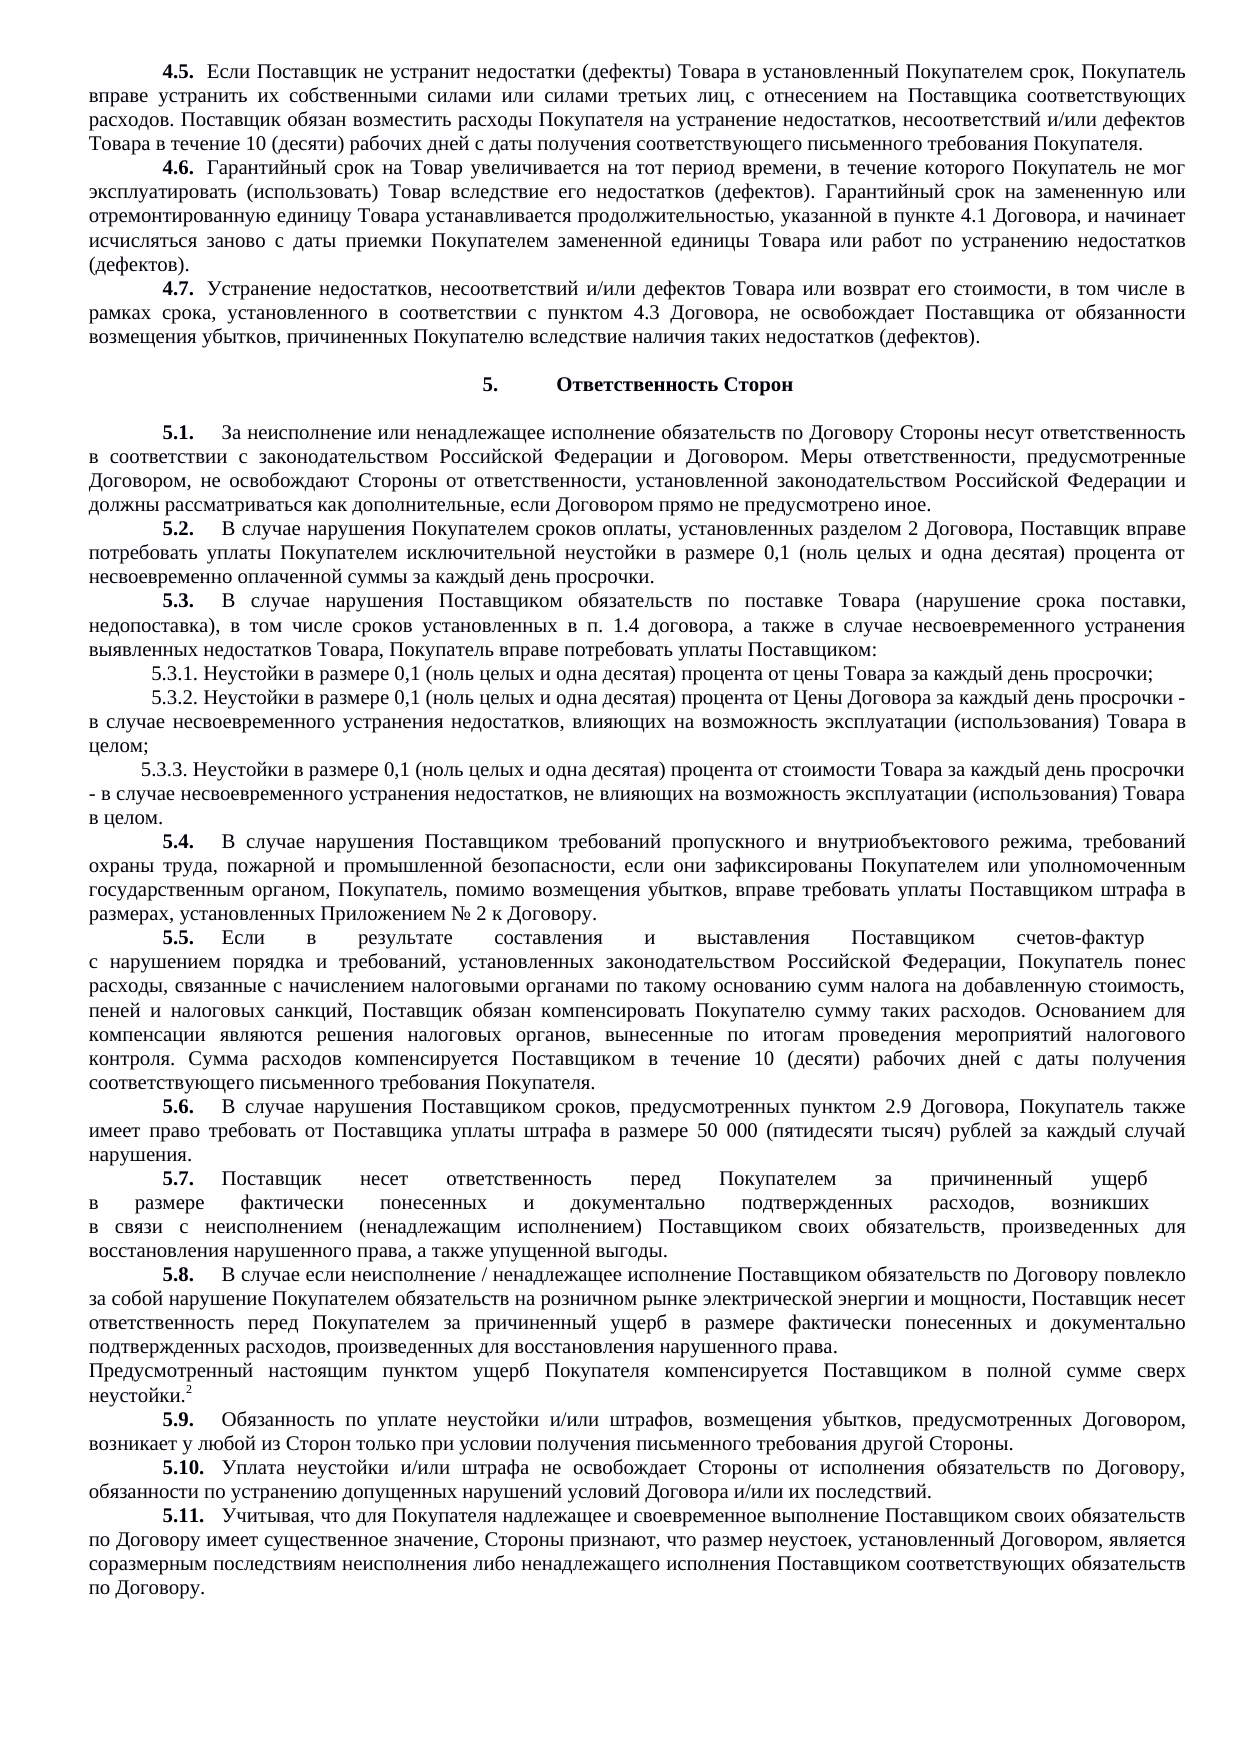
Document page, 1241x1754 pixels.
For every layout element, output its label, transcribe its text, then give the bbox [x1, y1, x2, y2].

list Учитывая, что для Покупателя надлежащее и своевременное выполнение Поставщиком своих обязательств по Договору имеет существенное значение, Стороны признают, что размер неустоек, установленный Договором, является соразмерным последствиям неисполнения либо ненадлежащего исполнения Поставщиком соответствующих обязательств по Договору. [88, 1503, 1187, 1599]
list 5.3.2. Неустойки в размере 0,1 (ноль целых и одна десятая) процента от Цены Договора за каждый день просрочки - в случае несвоевременного устранения недостатков, влияющих на возможность эксплуатации (использования) Товара в целом; [88, 685, 1187, 757]
list За неисполнение или ненадлежащее исполнение обязательств по Договору Стороны несут ответственность в соответствии с законодательством Российской Федерации и Договором. Меры ответственности, предусмотренные Договором, не освобождают Стороны от ответственности, установленной законодательством Российской Федерации и должны рассматриваться как дополнительные, если Договором прямо не предусмотрено иное. [88, 420, 1187, 516]
list Если Поставщик не устранит недостатки (дефекты) Товара в установленный Покупателем срок, Покупатель вправе устранить их собственными силами или силами третьих лиц, с отнесением на Поставщика соответствующих расходов. Поставщик обязан возместить расходы Покупателя на устранение недостатков, несоответствий и/или дефектов Товара в течение 10 (десяти) рабочих дней с даты получения соответствующего письменного требования Покупателя. [88, 59, 1187, 155]
list В случае если неисполнение / ненадлежащее исполнение Поставщиком обязательств по Договору повлекло за собой нарушение Покупателем обязательств на розничном рынке электрической энергии и мощности, Поставщик несет ответственность перед Покупателем за причиненный ущерб в размере фактически понесенных и документально подтвержденных расходов, произведенных для восстановления нарушенного права. [88, 1262, 1187, 1358]
list Поставщик несет ответственность перед Покупателем за причиненный ущерб в размере фактически понесенных и документально подтвержденных расходов, возникших в связи с неисполнением (ненадлежащим исполнением) Поставщиком своих обязательств, произведенных для восстановления нарушенного права, а также упущенной выгоды. [88, 1166, 1187, 1262]
list Если в результате составления и выставления Поставщиком счетов-фактур с нарушением порядка и требований, установленных законодательством Российской Федерации, Покупатель понес расходы, связанные с начислением налоговыми органами по такому основанию сумм налога на добавленную стоимость, пеней и налоговых санкций, Поставщик обязан компенсировать Покупателю сумму таких расходов. Основанием для компенсации являются решения налоговых органов, вынесенные по итогам проведения мероприятий налогового контроля. Сумма расходов компенсируется Поставщиком в течение 10 (десяти) рабочих дней с даты получения соответствующего письменного требования Покупателя. [88, 925, 1187, 1094]
list В случае нарушения Покупателем сроков оплаты, установленных разделом 2 Договора, Поставщик вправе потребовать уплаты Покупателем исключительной неустойки в размере 0,1 (ноль целых и одна десятая) процента от несвоевременно оплаченной суммы за каждый день просрочки. [88, 516, 1187, 588]
list Предусмотренный настоящим пунктом ущерб Покупателя компенсируется Поставщиком в полной сумме сверх неустойки.2 [88, 1358, 1187, 1407]
list В случае нарушения Поставщиком обязательств по поставке Товара (нарушение срока поставки, недопоставка), в том числе сроков установленных в п. 1.4 договора, а также в случае несвоевременного устранения выявленных недостатков Товара, Покупатель вправе потребовать уплаты Поставщиком: [88, 588, 1187, 661]
list Гарантийный срок на Товар увеличивается на тот период времени, в течение которого Покупатель не мог эксплуатировать (использовать) Товар вследствие его недостатков (дефектов). Гарантийный срок на замененную или отремонтированную единицу Товара устанавливается продолжительностью, указанной в пункте 4.1 Договора, и начинает исчисляться заново с даты приемки Покупателем замененной единицы Товара или работ по устранению недостатков (дефектов). [88, 155, 1187, 276]
list 5.3.3. Неустойки в размере 0,1 (ноль целых и одна десятая) процента от стоимости Товара за каждый день просрочки - в случае несвоевременного устранения недостатков, не влияющих на возможность эксплуатации (использования) Товара в целом. [88, 757, 1187, 829]
list 5.3.1. Неустойки в размере 0,1 (ноль целых и одна десятая) процента от цены Товара за каждый день просрочки; [88, 661, 1187, 685]
list В случае нарушения Поставщиком требований пропускного и внутриобъектового режима, требований охраны труда, пожарной и промышленной безопасности, если они зафиксированы Покупателем или уполномоченным государственным органом, Покупатель, помимо возмещения убытков, вправе требовать уплаты Поставщиком штрафа в размерах, установленных Приложением № 2 к Договору. [88, 829, 1187, 925]
list Ответственность Сторон [88, 372, 1187, 396]
list В случае нарушения Поставщиком сроков, предусмотренных пунктом 2.9 Договора, Покупатель также имеет право требовать от Поставщика уплаты штрафа в размере 50 000 (пятидесяти тысяч) рублей за каждый случай нарушения. [88, 1094, 1187, 1166]
list Обязанность по уплате неустойки и/или штрафов, возмещения убытков, предусмотренных Договором, возникает у любой из Сторон только при условии получения письменного требования другой Стороны. [88, 1407, 1187, 1455]
list Уплата неустойки и/или штрафа не освобождает Стороны от исполнения обязательств по Договору, обязанности по устранению допущенных нарушений условий Договора и/или их последствий. [88, 1455, 1187, 1503]
list Устранение недостатков, несоответствий и/или дефектов Товара или возврат его стоимости, в том числе в рамках срока, установленного в соответствии с пунктом 4.3 Договора, не освобождает Поставщика от обязанности возмещения убытков, причиненных Покупателю вследствие наличия таких недостатков (дефектов). [88, 276, 1187, 348]
